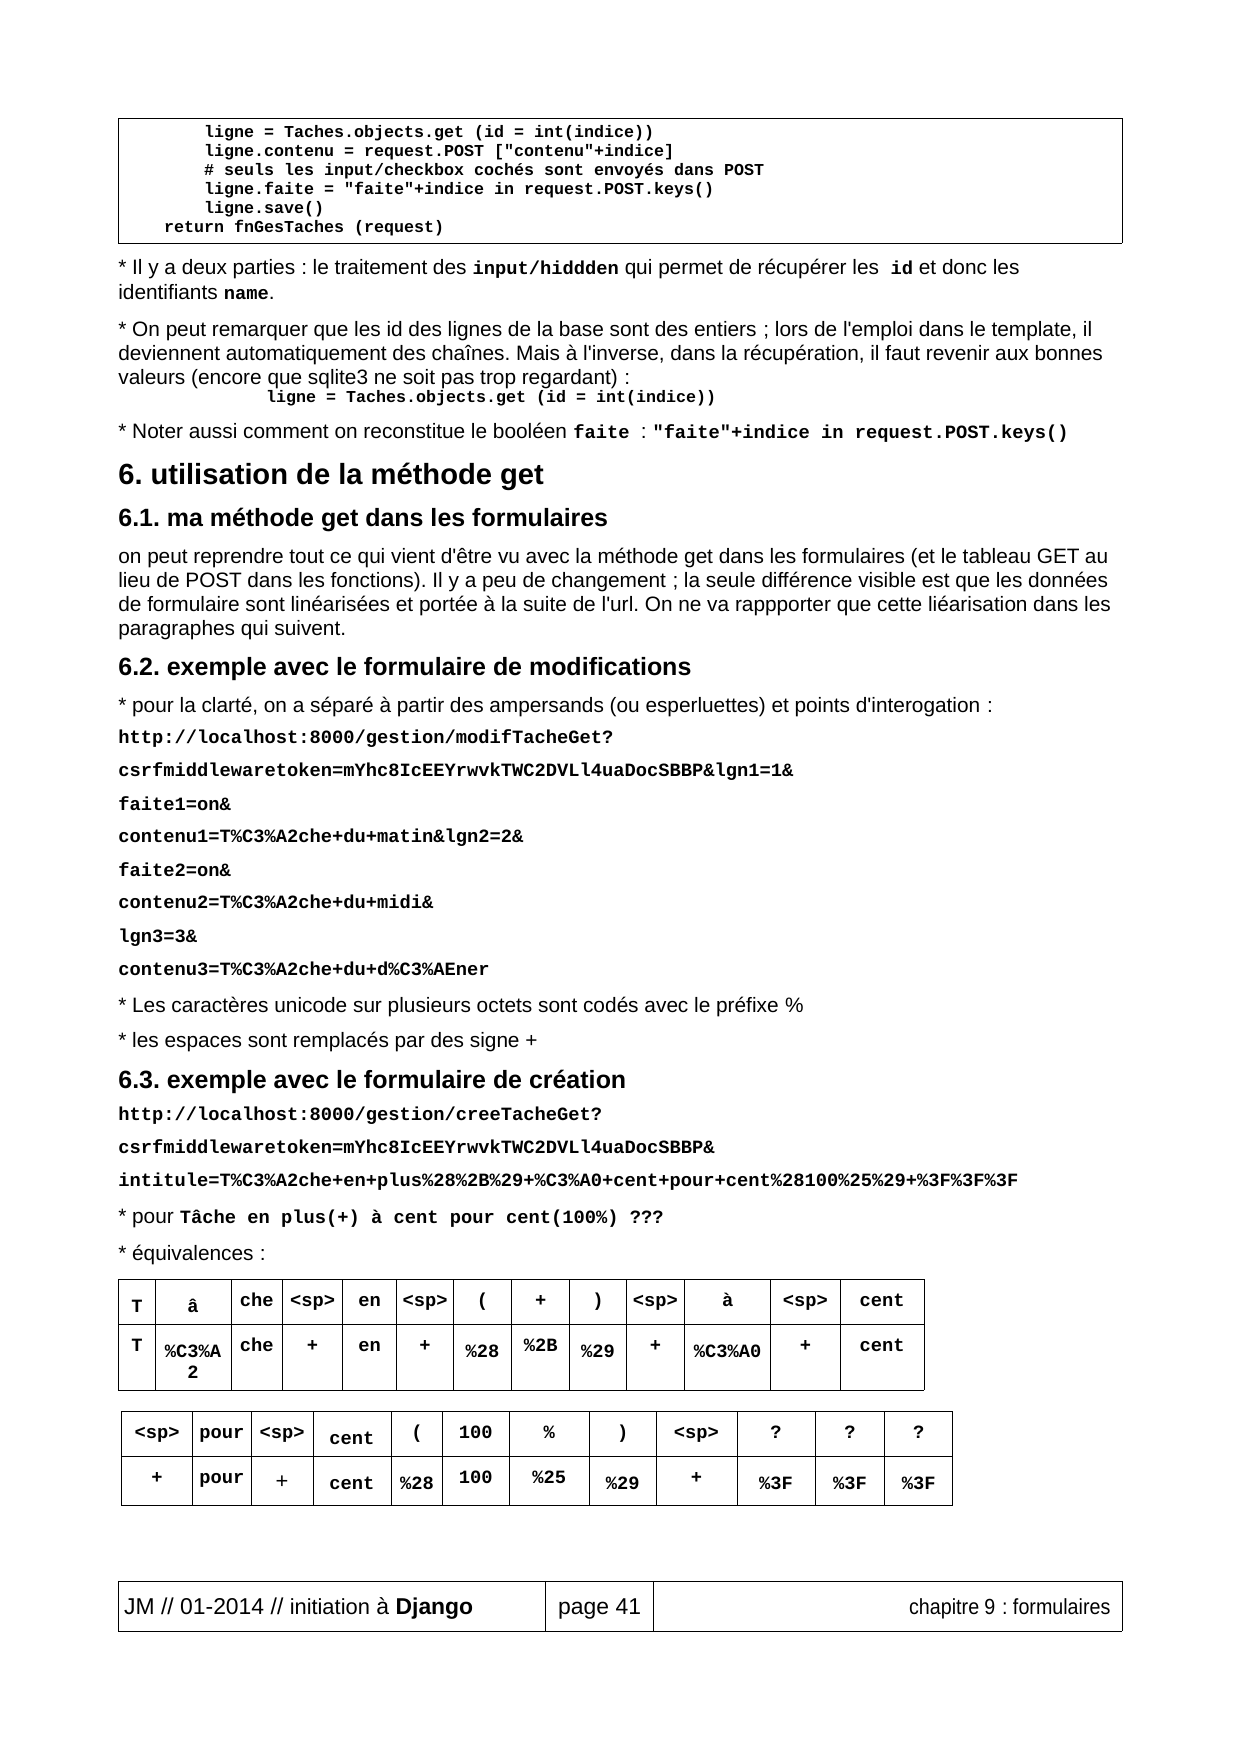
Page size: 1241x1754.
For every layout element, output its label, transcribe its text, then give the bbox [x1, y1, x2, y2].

table_header % [510, 1412, 589, 1456]
table_header ( [392, 1412, 442, 1456]
table_cell T [119, 1325, 155, 1390]
table_cell che [232, 1325, 282, 1390]
table_cell %C3%A2 [156, 1325, 231, 1390]
table_header <sp> [397, 1280, 453, 1324]
table_cell %29 [570, 1325, 626, 1390]
text * Les caractères unicode sur plusieurs octets sont codés avec le préfixe % [118, 992, 1122, 1016]
table_cell %3F [738, 1457, 815, 1504]
table_header ) [570, 1280, 626, 1324]
table_header che [232, 1280, 282, 1324]
table_cell %C3%A0 [685, 1325, 770, 1390]
subtitle 6.2. exemple avec le formulaire de modifications [118, 652, 1122, 681]
table_header cent [841, 1280, 924, 1324]
table_header <sp> [122, 1412, 192, 1456]
text * équivalences : [118, 1241, 1122, 1265]
text * les espaces sont remplacés par des signe + [118, 1028, 1122, 1052]
text contenu3=T%C3%A2che+du+d%C3%AEner [118, 959, 1122, 981]
text * Noter aussi comment on reconstitue le booléen faite : "faite"+indice in request.POST.keys() [118, 419, 1122, 444]
text * On peut remarquer que les id des lignes de la base sont des entiers ; lors de l'emploi dans le template, il deviennent automatiquement des chaînes. Mais à l'inverse, dans la récupération, il faut revenir aux bonnes valeurs (encore que sqlite3 ne soit pas trop regardant) : [118, 317, 1122, 389]
table_header ? [816, 1412, 884, 1456]
table_header ( [454, 1280, 511, 1324]
text faite1=on& [118, 794, 1122, 816]
text lgn3=3& [118, 926, 1122, 948]
table_cell + [627, 1325, 684, 1390]
table_header â [156, 1280, 231, 1324]
subtitle 6. utilisation de la méthode get [118, 457, 1122, 491]
text contenu1=T%C3%A2che+du+matin&lgn2=2& [118, 827, 1122, 848]
table_header ? [738, 1412, 815, 1456]
table_cell + [397, 1325, 453, 1390]
table_cell + [771, 1325, 840, 1390]
table_cell %28 [392, 1457, 442, 1504]
table_cell cent [314, 1457, 391, 1504]
text contenu2=T%C3%A2che+du+midi& [118, 893, 1122, 914]
text intitule=T%C3%A2che+en+plus%28%2B%29+%C3%A0+cent+pour+cent%28100%25%29+%3F%3F%3F [118, 1171, 1122, 1192]
table_header <sp> [252, 1412, 313, 1456]
table_cell %29 [590, 1457, 656, 1504]
table_header ligne = Taches.objects.get (id = int(indice)) ligne.contenu = request.POST ["contenu"+indice] # seuls les input/checkbox cochés sont envoyés dans POST ligne.faite = "faite"+indice in request.POST.keys() ligne.save() return fnGesTaches (request) [119, 119, 1122, 243]
table_cell pour [193, 1457, 251, 1504]
text csrfmiddlewaretoken=mYhc8IcEEYrwvkTWC2DVLl4uaDocSBBP& [118, 1138, 1122, 1159]
text faite2=on& [118, 860, 1122, 882]
text * pour Tâche en plus(+) à cent pour cent(100%) ??? [118, 1204, 1122, 1229]
table_header en [343, 1280, 396, 1324]
table_cell + [122, 1457, 192, 1504]
table_cell %3F [816, 1457, 884, 1504]
table_cell + [657, 1457, 737, 1504]
subtitle 6.3. exemple avec le formulaire de création [118, 1064, 1122, 1093]
table_header T [119, 1280, 155, 1324]
table_cell cent [841, 1325, 924, 1390]
text csrfmiddlewaretoken=mYhc8IcEEYrwvkTWC2DVLl4uaDocSBBP&lgn1=1& [118, 761, 1122, 782]
table_header <sp> [771, 1280, 840, 1324]
table_cell 100 [443, 1457, 509, 1504]
text http://localhost:8000/gestion/modifTacheGet? [118, 728, 1122, 749]
text * pour la clarté, on a séparé à partir des ampersands (ou esperluettes) et points d'interogation : [118, 692, 1122, 716]
table_header <sp> [283, 1280, 342, 1324]
table_cell + [283, 1325, 342, 1390]
table_cell en [343, 1325, 396, 1390]
table_header à [685, 1280, 770, 1324]
table_header <sp> [627, 1280, 684, 1324]
table_header ) [590, 1412, 656, 1456]
table_header cent [314, 1412, 391, 1456]
table_header ? [885, 1412, 952, 1456]
subtitle 6.1. ma méthode get dans les formulaires [118, 503, 1122, 532]
table_header <sp> [657, 1412, 737, 1456]
table_cell %25 [510, 1457, 589, 1504]
text on peut reprendre tout ce qui vient d'être vu avec la méthode get dans les formulaires (et le tableau GET au lieu de POST dans les fonctions). Il y a peu de changement ; la seule différence visible est que les données de formulaire sont linéarisées et portée à la suite de l'url. On ne va rappporter que cette liéarisation dans les paragraphes qui suivent. [118, 544, 1122, 639]
text ligne = Taches.objects.get (id = int(indice)) [266, 389, 1122, 408]
text * Il y a deux parties : le traitement des input/hiddden qui permet de récupérer les id et donc les identifiants name. [118, 255, 1122, 305]
table_cell + [252, 1457, 313, 1504]
table_header + [512, 1280, 569, 1324]
table_header 100 [443, 1412, 509, 1456]
table_cell %2B [512, 1325, 569, 1390]
table_cell %3F [885, 1457, 952, 1504]
text http://localhost:8000/gestion/creeTacheGet? [118, 1105, 1122, 1126]
table_header pour [193, 1412, 251, 1456]
table_cell %28 [454, 1325, 511, 1390]
